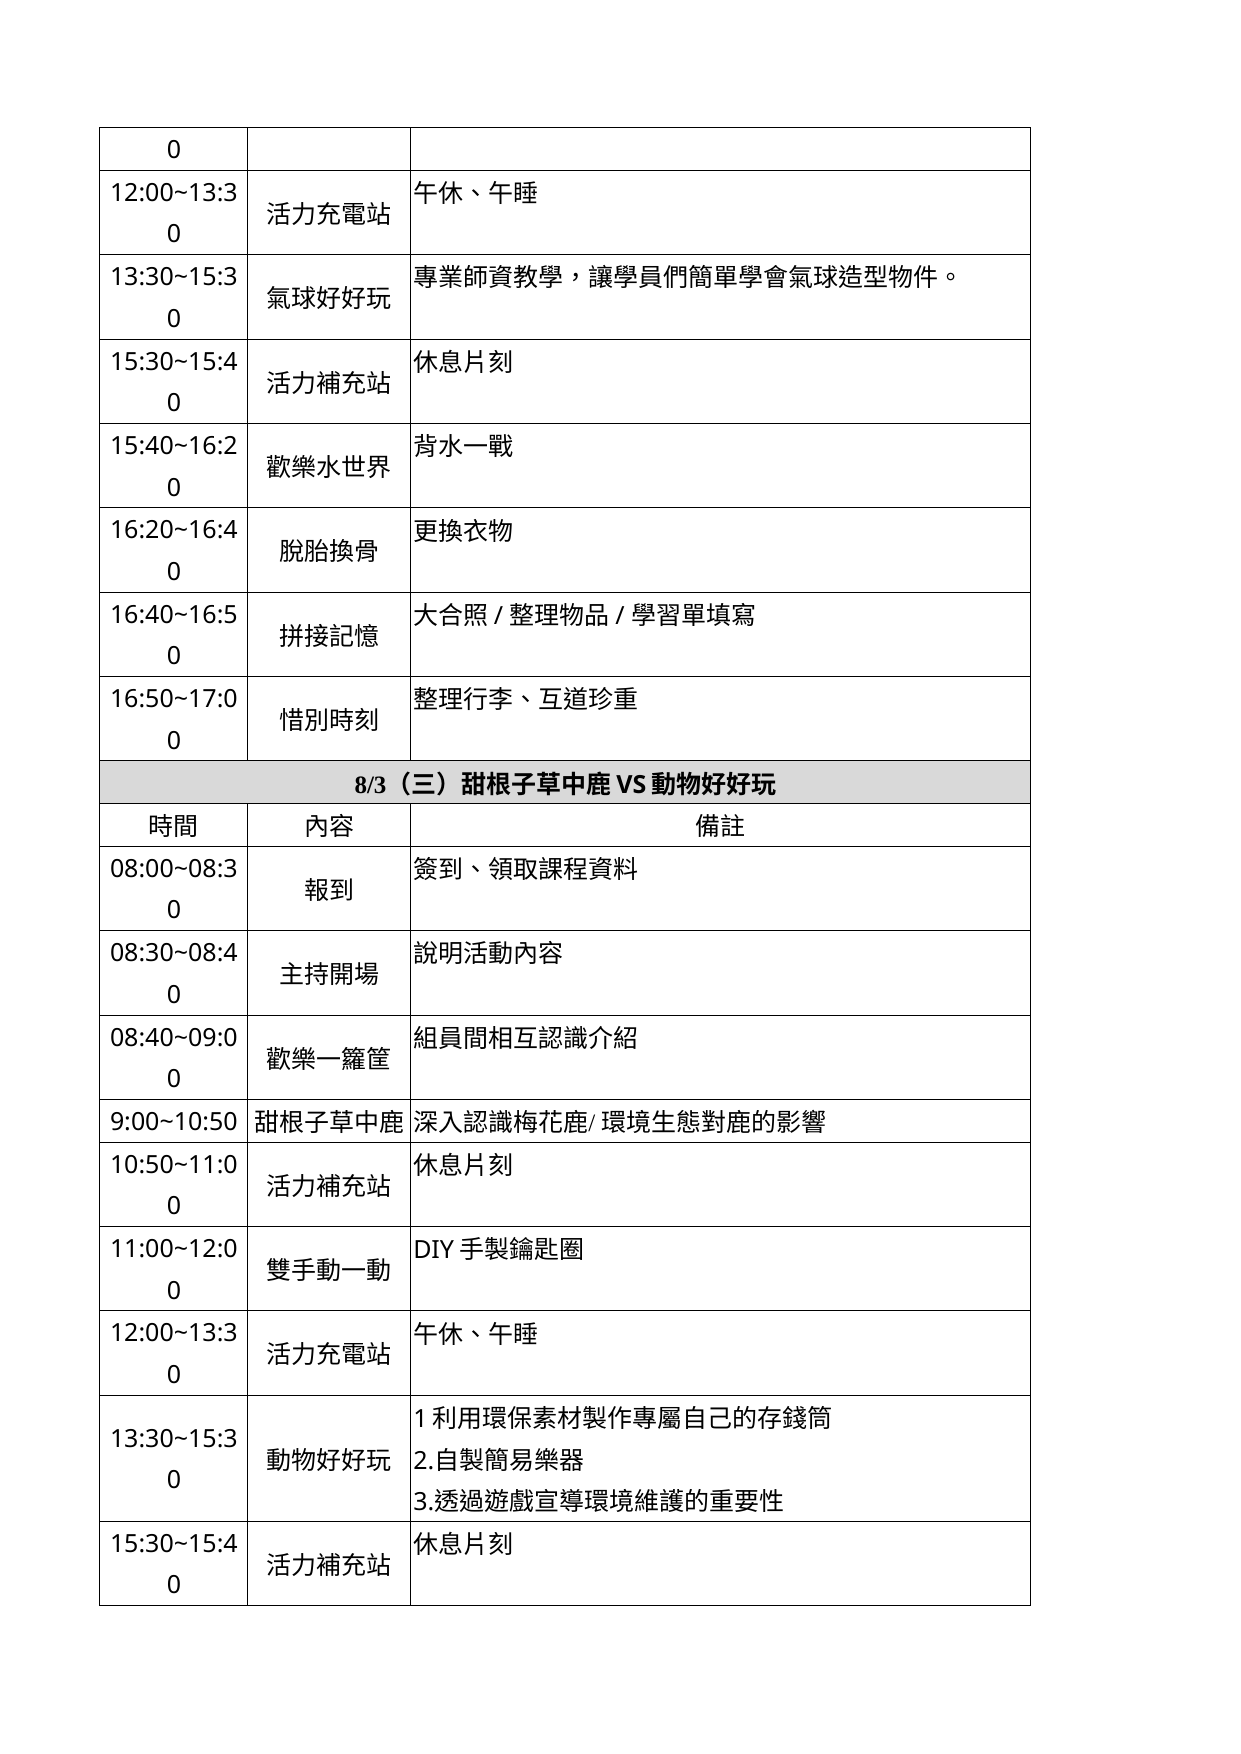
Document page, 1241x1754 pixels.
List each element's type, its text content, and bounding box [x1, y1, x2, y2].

table_cell 08:40~09:00 [100, 1016, 247, 1099]
table_cell 活力補充站 [248, 340, 410, 423]
table_cell 08:30~08:40 [100, 931, 247, 1014]
table_cell 0 [100, 128, 247, 170]
table_cell 休息片刻 [411, 1143, 1030, 1226]
table_cell 13:30~15:30 [100, 255, 247, 338]
table_cell 活力充電站 [248, 1311, 410, 1395]
table_cell 11:00~12:00 [100, 1227, 247, 1310]
table_cell 休息片刻 [411, 340, 1030, 423]
table_cell 15:40~16:20 [100, 424, 247, 507]
table_cell 脫胎換骨 [248, 508, 410, 592]
table_cell [411, 128, 1030, 170]
table_cell 13:30~15:30 [100, 1396, 247, 1521]
table_cell 活力補充站 [248, 1143, 410, 1226]
table_cell 主持開場 [248, 931, 410, 1014]
table_cell 15:30~15:40 [100, 1522, 247, 1605]
table_cell 拼接記憶 [248, 593, 410, 676]
table_cell 16:50~17:00 [100, 677, 247, 760]
table_cell 專業師資教學，讓學員們簡單學會氣球造型物件。 [411, 255, 1030, 338]
table_cell 動物好好玩 [248, 1396, 410, 1521]
table_cell 報到 [248, 847, 410, 930]
table_cell [248, 128, 410, 170]
table_cell 16:40~16:50 [100, 593, 247, 676]
table_cell 16:20~16:40 [100, 508, 247, 592]
table_cell 整理行李、互道珍重 [411, 677, 1030, 760]
table_cell 惜別時刻 [248, 677, 410, 760]
table_cell 午休、午睡 [411, 171, 1030, 254]
table_cell 8/3（三）甜根子草中鹿VS動物好好玩 [100, 761, 1030, 803]
table_cell 歡樂一籮筐 [248, 1016, 410, 1099]
table_cell 12:00~13:30 [100, 1311, 247, 1395]
table_cell 大合照 / 整理物品 / 學習單填寫 [411, 593, 1030, 676]
table_cell 甜根子草中鹿 [248, 1100, 410, 1142]
table_cell DIY手製鑰匙圈 [411, 1227, 1030, 1310]
table_cell 午休、午睡 [411, 1311, 1030, 1395]
table_cell 氣球好好玩 [248, 255, 410, 338]
table_cell 內容 [248, 804, 410, 846]
table_cell 雙手動一動 [248, 1227, 410, 1310]
table_cell 深入認識梅花鹿/ 環境生態對鹿的影響 [411, 1100, 1030, 1142]
table_cell 12:00~13:30 [100, 171, 247, 254]
table_cell 組員間相互認識介紹 [411, 1016, 1030, 1099]
table_cell 背水一戰 [411, 424, 1030, 507]
table_cell 說明活動內容 [411, 931, 1030, 1014]
table_cell 時間 [100, 804, 247, 846]
table_cell 活力補充站 [248, 1522, 410, 1605]
table_cell 15:30~15:40 [100, 340, 247, 423]
table_cell 簽到、領取課程資料 [411, 847, 1030, 930]
table_cell 更換衣物 [411, 508, 1030, 592]
table_cell 歡樂水世界 [248, 424, 410, 507]
table_cell 休息片刻 [411, 1522, 1030, 1605]
table_cell 活力充電站 [248, 171, 410, 254]
table_cell 08:00~08:30 [100, 847, 247, 930]
table_cell 備註 [411, 804, 1030, 846]
table_cell 1利用環保素材製作專屬自己的存錢筒 2.自製簡易樂器 3.透過遊戲宣導環境維護的重要性 [411, 1396, 1030, 1521]
table_cell 10:50~11:00 [100, 1143, 247, 1226]
table_cell 9:00~10:50 [100, 1100, 247, 1142]
